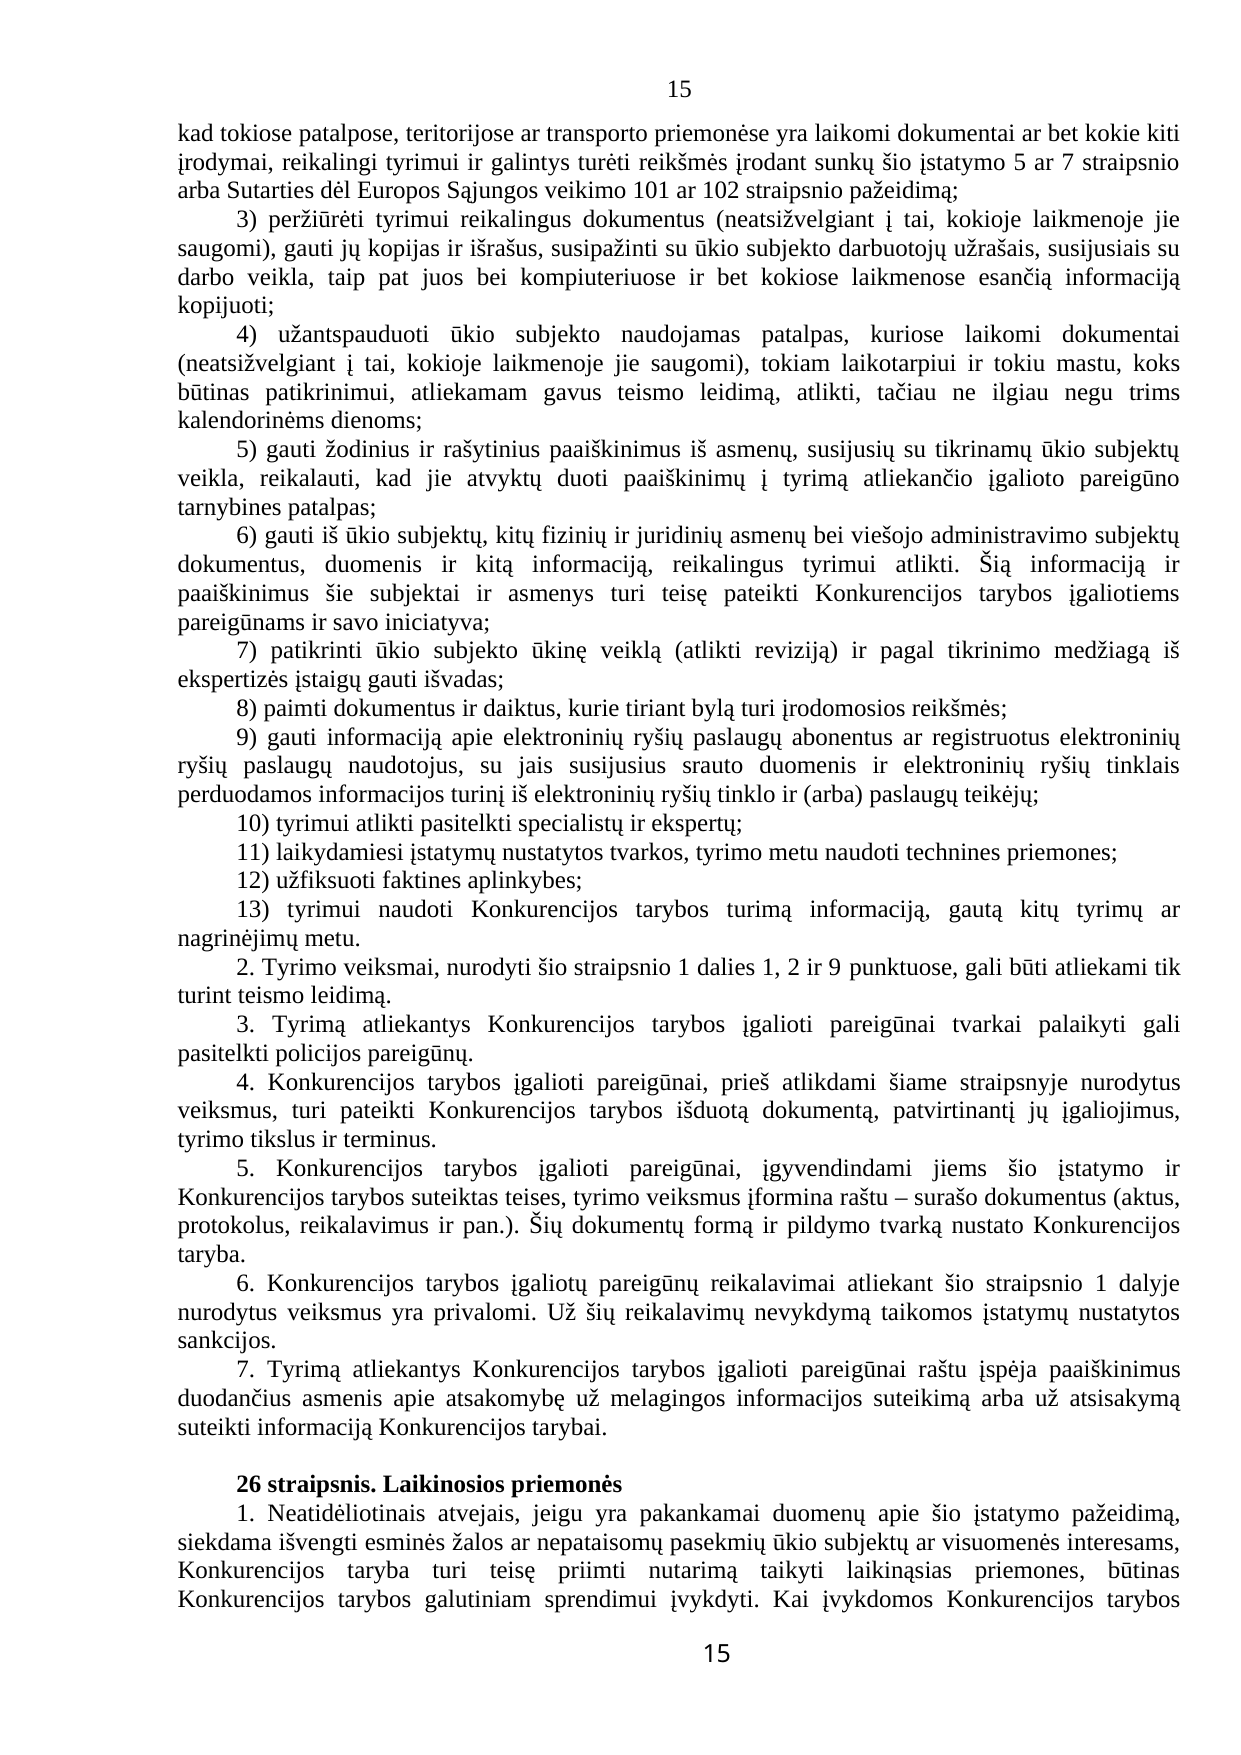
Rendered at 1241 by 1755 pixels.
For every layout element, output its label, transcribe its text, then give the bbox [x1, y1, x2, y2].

text 8) paimti dokumentus ir daiktus, kurie tiriant bylą turi įrodomosios reikšmės; [177, 693, 1181, 722]
text 4. Konkurencijos tarybos įgalioti pareigūnai, prieš atlikdami šiame straipsnyje nurodytus veiksmus, turi pateikti Konkurencijos tarybos išduotą dokumentą, patvirtinantį jų įgaliojimus, tyrimo tikslus ir terminus. [177, 1067, 1181, 1153]
text 5. Konkurencijos tarybos įgalioti pareigūnai, įgyvendindami jiems šio įstatymo ir Konkurencijos tarybos suteiktas teises, tyrimo veiksmus įformina raštu – surašo dokumentus (aktus, protokolus, reikalavimus ir pan.). Šių dokumentų formą ir pildymo tvarką nustato Konkurencijos taryba. [177, 1153, 1181, 1268]
text 7. Tyrimą atliekantys Konkurencijos tarybos įgalioti pareigūnai raštu įspėja paaiškinimus duodančius asmenis apie atsakomybę už melagingos informacijos suteikimą arba už atsisakymą suteikti informaciją Konkurencijos tarybai. [177, 1354, 1181, 1441]
text 13) tyrimui naudoti Konkurencijos tarybos turimą informaciją, gautą kitų tyrimų ar nagrinėjimų metu. [177, 894, 1181, 952]
text 3. Tyrimą atliekantys Konkurencijos tarybos įgalioti pareigūnai tvarkai palaikyti gali pasitelkti policijos pareigūnų. [177, 1009, 1181, 1067]
text 3) peržiūrėti tyrimui reikalingus dokumentus (neatsižvelgiant į tai, kokioje laikmenoje jie saugomi), gauti jų kopijas ir išrašus, susipažinti su ūkio subjekto darbuotojų užrašais, susijusiais su darbo veikla, taip pat juos bei kompiuteriuose ir bet kokiose laikmenose esančią informaciją kopijuoti; [177, 204, 1181, 319]
text 9) gauti informaciją apie elektroninių ryšių paslaugų abonentus ar registruotus elektroninių ryšių paslaugų naudotojus, su jais susijusius srauto duomenis ir elektroninių ryšių tinklais perduodamos informacijos turinį iš elektroninių ryšių tinklo ir (arba) paslaugų teikėjų; [177, 722, 1181, 808]
text 2. Tyrimo veiksmai, nurodyti šio straipsnio 1 dalies 1, 2 ir 9 punktuose, gali būti atliekami tik turint teismo leidimą. [177, 952, 1181, 1009]
text 7) patikrinti ūkio subjekto ūkinę veiklą (atlikti reviziją) ir pagal tikrinimo medžiagą iš ekspertizės įstaigų gauti išvadas; [177, 636, 1181, 693]
text 10) tyrimui atlikti pasitelkti specialistų ir ekspertų; [177, 808, 1181, 837]
text 6. Konkurencijos tarybos įgaliotų pareigūnų reikalavimai atliekant šio straipsnio 1 dalyje nurodytus veiksmus yra privalomi. Už šių reikalavimų nevykdymą taikomos įstatymų nustatytos sankcijos. [177, 1268, 1181, 1354]
text kad tokiose patalpose, teritorijose ar transporto priemonėse yra laikomi dokumentai ar bet kokie kiti įrodymai, reikalingi tyrimui ir galintys turėti reikšmės įrodant sunkų šio įstatymo 5 ar 7 straipsnio arba Sutarties dėl Europos Sąjungos veikimo 101 ar 102 straipsnio pažeidimą; [177, 118, 1181, 204]
text 4) užantspauduoti ūkio subjekto naudojamas patalpas, kuriose laikomi dokumentai (neatsižvelgiant į tai, kokioje laikmenoje jie saugomi), tokiam laikotarpiui ir tokiu mastu, koks būtinas patikrinimui, atliekamam gavus teismo leidimą, atlikti, tačiau ne ilgiau negu trims kalendorinėms dienoms; [177, 319, 1181, 434]
text 26 straipsnis. Laikinosios priemonės [177, 1469, 1181, 1498]
text 5) gauti žodinius ir rašytinius paaiškinimus iš asmenų, susijusių su tikrinamų ūkio subjektų veikla, reikalauti, kad jie atvyktų duoti paaiškinimų į tyrimą atliekančio įgalioto pareigūno tarnybines patalpas; [177, 434, 1181, 521]
text 1. Neatidėliotinais atvejais, jeigu yra pakankamai duomenų apie šio įstatymo pažeidimą, siekdama išvengti esminės žalos ar nepataisomų pasekmių ūkio subjektų ar visuomenės interesams, Konkurencijos taryba turi teisę priimti nutarimą taikyti laikinąsias priemones, būtinas Konkurencijos tarybos galutiniam sprendimui įvykdyti. Kai įvykdomos Konkurencijos tarybos [177, 1498, 1181, 1613]
text 12) užfiksuoti faktines aplinkybes; [177, 866, 1181, 894]
text 11) laikydamiesi įstatymų nustatytos tvarkos, tyrimo metu naudoti technines priemones; [177, 837, 1181, 866]
text 6) gauti iš ūkio subjektų, kitų fizinių ir juridinių asmenų bei viešojo administravimo subjektų dokumentus, duomenis ir kitą informaciją, reikalingus tyrimui atlikti. Šią informaciją ir paaiškinimus šie subjektai ir asmenys turi teisę pateikti Konkurencijos tarybos įgaliotiems pareigūnams ir savo iniciatyva; [177, 521, 1181, 636]
